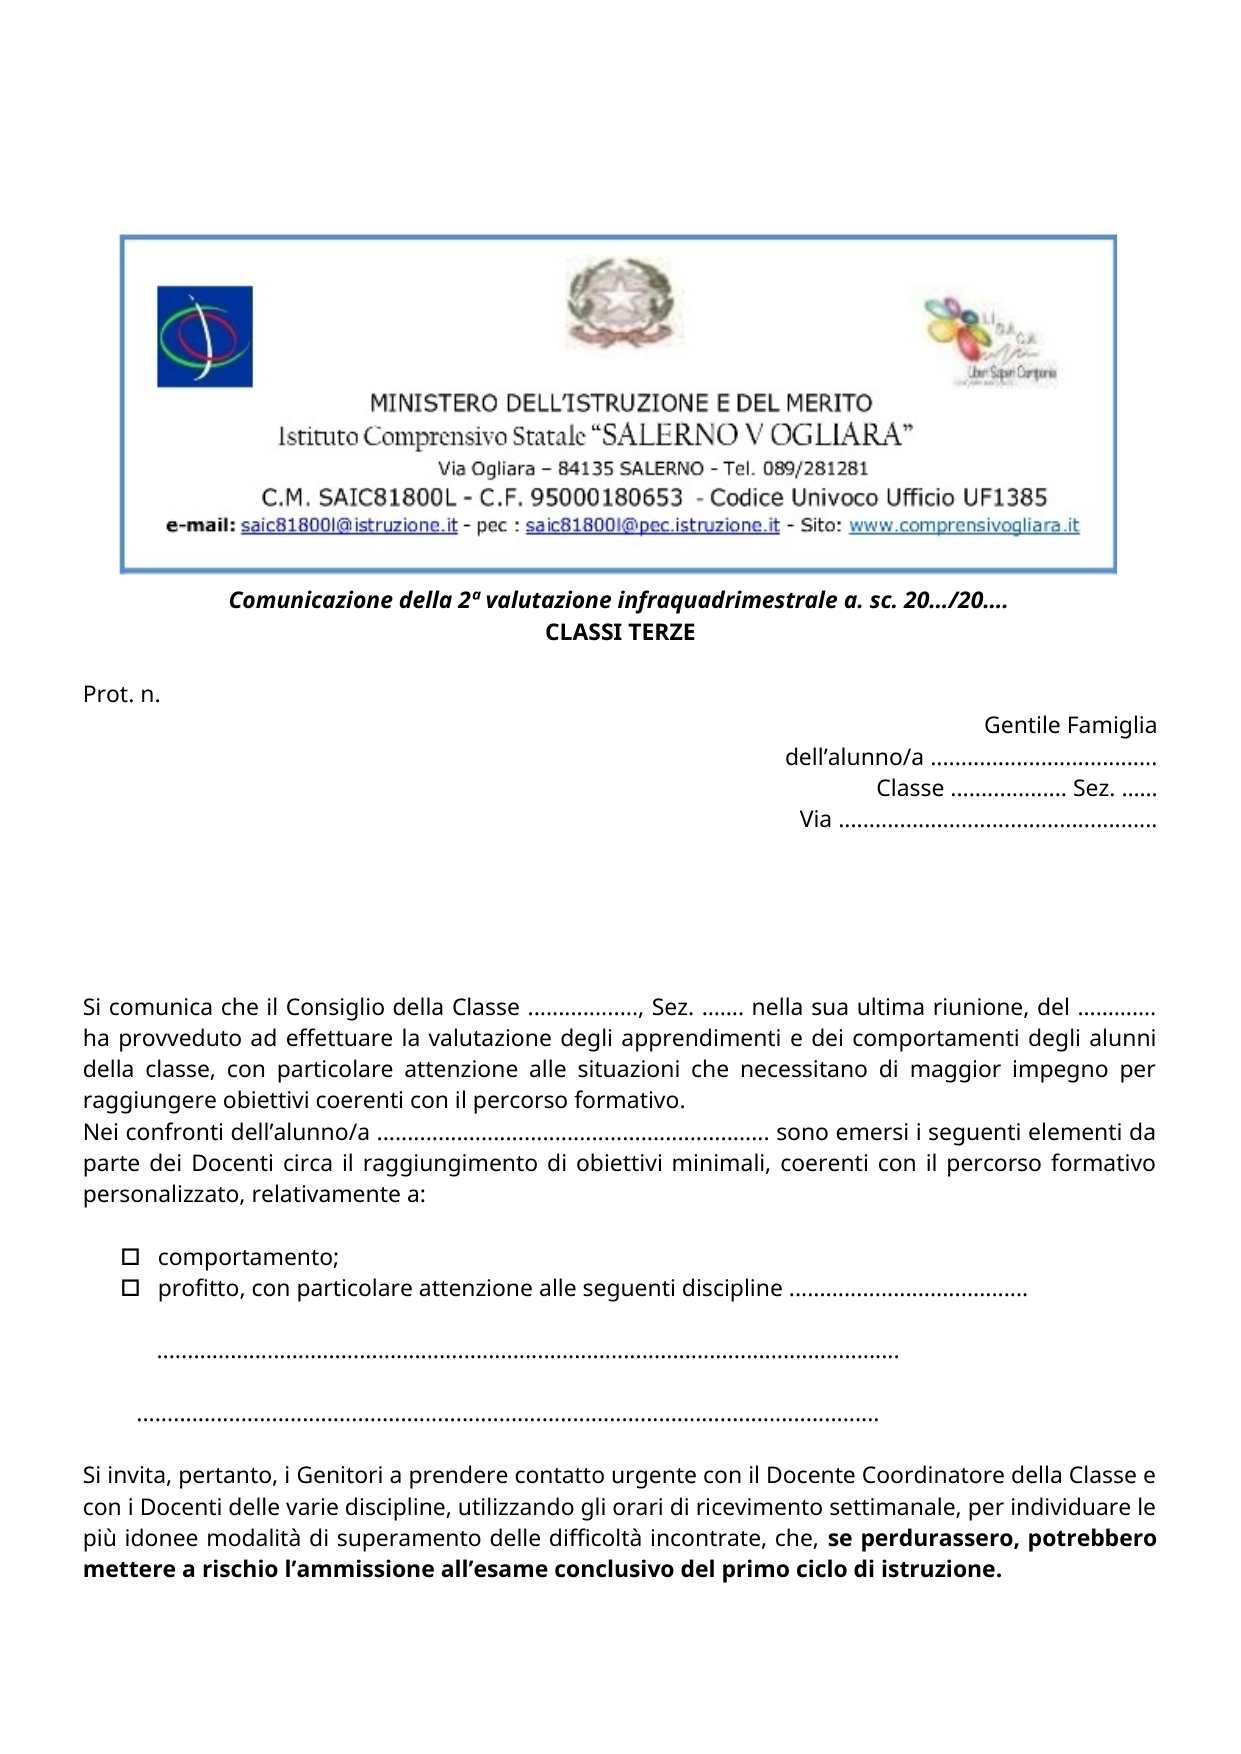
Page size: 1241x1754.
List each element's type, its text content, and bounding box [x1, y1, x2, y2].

picture [117, 230, 1118, 578]
list comportamento; [120, 1241, 1157, 1272]
text dell’alunno/a ..................................... [83, 741, 1157, 772]
text Prot. n. [83, 678, 1157, 709]
text ......................................................................................................................... [83, 1334, 1166, 1366]
text Classe ................... Sez. …… [83, 772, 1157, 803]
list profitto, con particolare attenzione alle seguenti discipline ....................................... [120, 1272, 1157, 1303]
text Si comunica che il Consiglio della Classe .................., Sez. ……. nella sua ultima riunione, del …………. ha provveduto ad effettuare la valutazione degli apprendimenti e dei comportamenti degli alunni della classe, con particolare attenzione alle situazioni che necessitano di maggior impegno per raggiungere obiettivi coerenti con il percorso formativo. [83, 991, 1157, 1116]
text Si invita, pertanto, i Genitori a prendere contatto urgente con il Docente Coordinatore della Classe e con i Docenti delle varie discipline, utilizzando gli orari di ricevimento settimanale, per individuare le più idonee modalità di superamento delle difficoltà incontrate, che, se perdurassero, potrebbero mettere a rischio l’ammissione all’esame conclusivo del primo ciclo di istruzione. [83, 1459, 1157, 1584]
subtitle CLASSI TERZE [83, 616, 1157, 647]
text Via .................................................... [83, 803, 1157, 834]
text Gentile Famiglia [83, 709, 1157, 741]
text Comunicazione della 2ª valutazione infraquadrimestrale a. sc. 20…/20…. [83, 584, 1157, 616]
text ......................................................................................................................... [83, 1397, 1166, 1428]
text Nei confronti dell’alunno/a ................................................................ sono emersi i seguenti elementi da parte dei Docenti circa il raggiungimento di obiettivi minimali, coerenti con il percorso formativo personalizzato, relativamente a: [83, 1116, 1157, 1209]
